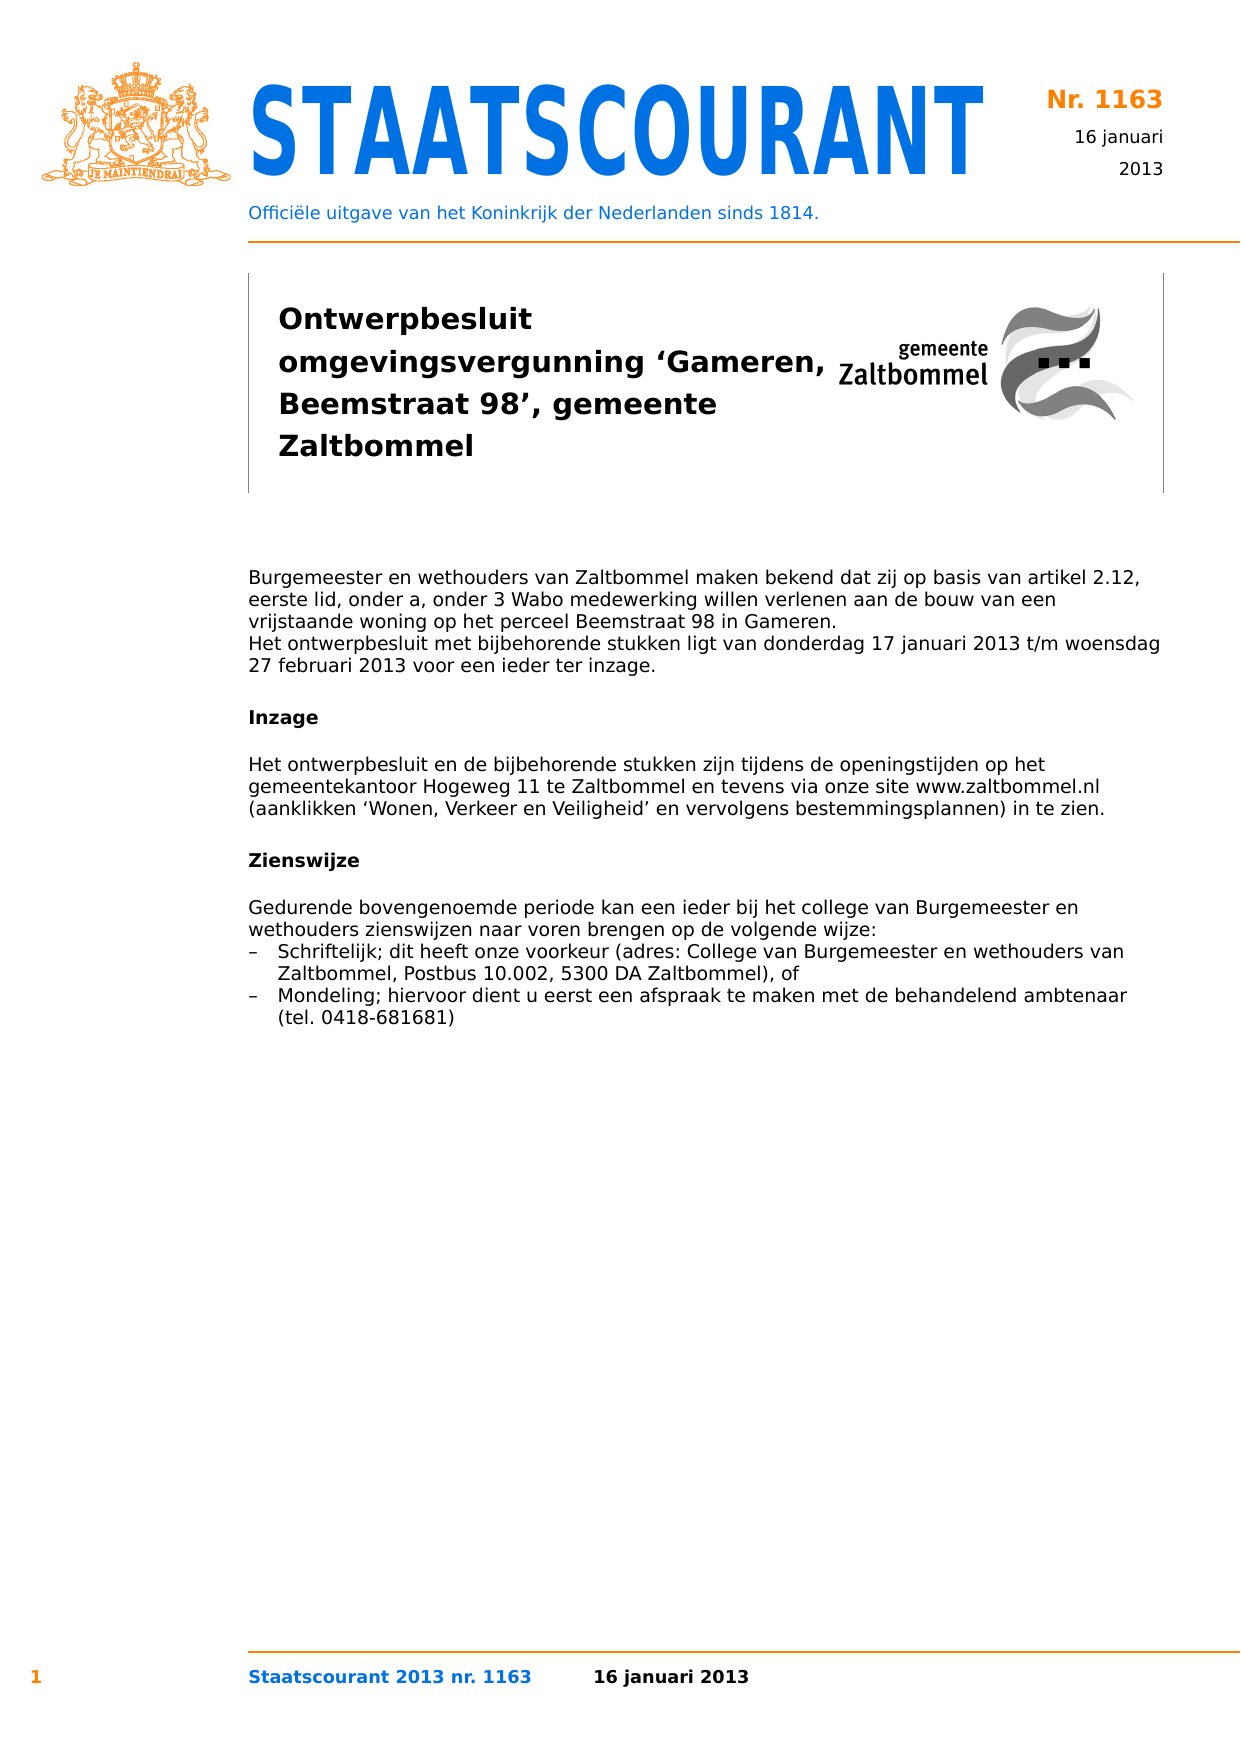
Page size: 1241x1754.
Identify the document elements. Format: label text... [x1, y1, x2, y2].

table_header [25, 62, 248, 241]
table_header STAATSCOURANT [248, 62, 998, 203]
text Gedurende bovengenoemde periode kan een ieder bij het college van Burgemeester en wethouders zienswijzen naar voren brengen op de volgende wijze: [248, 897, 1163, 941]
subtitle Inzage [248, 707, 1163, 729]
text Het ontwerpbesluit en de bijbehorende stukken zijn tijdens de openingstijden op het gemeentekantoor Hogeweg 11 te Zaltbommel en tevens via onze site www.zaltbommel.nl (aanklikken ‘Wonen, Verkeer en Veiligheid’ en vervolgens bestemmingsplannen) in te zien. [248, 754, 1163, 820]
text – Mondeling; hiervoor dient u eerst een afspraak te maken met de behandelend ambtenaar (tel. 0418-681681) [248, 985, 1163, 1029]
picture [41, 62, 231, 186]
text – Schriftelijk; dit heeft onze voorkeur (adres: College van Burgemeester en wethouders van Zaltbommel, Postbus 10.002, 5300 DA Zaltbommel), of [248, 941, 1163, 985]
text Burgemeester en wethouders van Zaltbommel maken bekend dat zij op basis van artikel 2.12, eerste lid, onder a, onder 3 Wabo medewerking willen verlenen aan de bouw van een vrijstaande woning op het perceel Beemstraat 98 in Gameren. [248, 567, 1163, 633]
picture [838, 302, 1134, 421]
table_cell 2013 [998, 153, 1240, 203]
table_cell 16 januari [998, 121, 1240, 153]
subtitle Ontwerpbesluit omgevingsvergunning ‘Gameren, Beemstraat 98’, gemeente Zaltbommel [249, 273, 1163, 493]
text Het ontwerpbesluit met bijbehorende stukken ligt van donderdag 17 januari 2013 t/m woensdag 27 februari 2013 voor een ieder ter inzage. [248, 633, 1163, 677]
subtitle Zienswijze [248, 850, 1163, 872]
table_cell Officiële uitgave van het Koninkrijk der Nederlanden sinds 1814. [248, 203, 1240, 241]
table_header Nr. 1163 [998, 62, 1240, 121]
